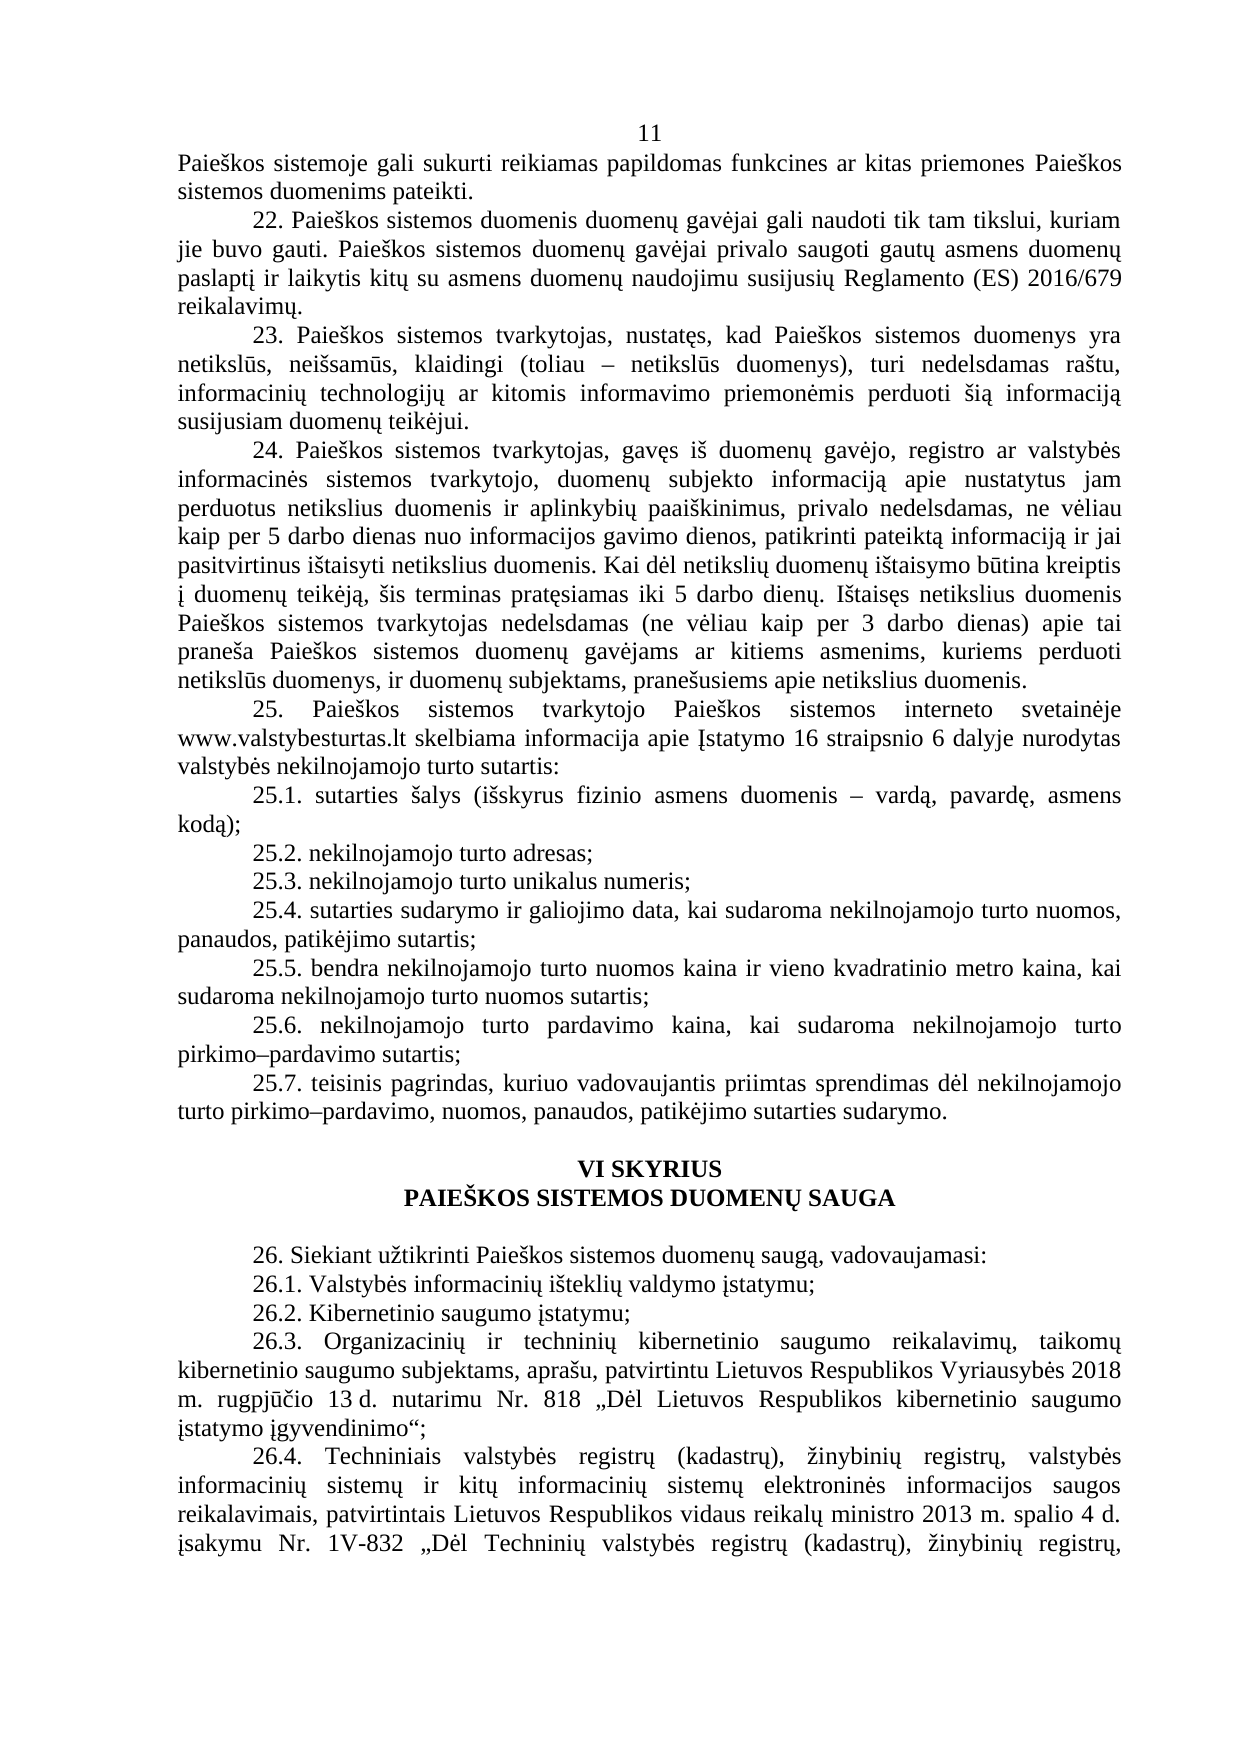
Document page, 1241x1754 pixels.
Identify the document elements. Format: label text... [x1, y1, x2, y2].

text 25.4. sutarties sudarymo ir galiojimo data, kai sudaroma nekilnojamojo turto nuomos, panaudos, patikėjimo sutartis; [177, 895, 1122, 953]
text 26.3. Organizacinių ir techninių kibernetinio saugumo reikalavimų, taikomų kibernetinio saugumo subjektams, aprašu, patvirtintu Lietuvos Respublikos Vyriausybės 2018 m. rugpjūčio 13 d. nutarimu Nr. 818 „Dėl Lietuvos Respublikos kibernetinio saugumo įstatymo įgyvendinimo“; [177, 1326, 1122, 1441]
text 25.5. bendra nekilnojamojo turto nuomos kaina ir vieno kvadratinio metro kaina, kai sudaroma nekilnojamojo turto nuomos sutartis; [177, 953, 1122, 1010]
text PAIEŠKOS SISTEMOS DUOMENŲ SAUGA [177, 1183, 1122, 1211]
text Paieškos sistemoje gali sukurti reikiamas papildomas funkcines ar kitas priemones Paieškos sistemos duomenims pateikti. [177, 148, 1122, 205]
text 26.1. Valstybės informacinių išteklių valdymo įstatymu; [177, 1269, 1122, 1298]
text 23. Paieškos sistemos tvarkytojas, nustatęs, kad Paieškos sistemos duomenys yra netikslūs, neišsamūs, klaidingi (toliau – netikslūs duomenys), turi nedelsdamas raštu, informacinių technologijų ar kitomis informavimo priemonėmis perduoti šią informaciją susijusiam duomenų teikėjui. [177, 320, 1122, 435]
text 25.3. nekilnojamojo turto unikalus numeris; [177, 866, 1122, 895]
text 25. Paieškos sistemos tvarkytojo Paieškos sistemos interneto svetainėje www.valstybesturtas.lt skelbiama informacija apie Įstatymo 16 straipsnio 6 dalyje nurodytas valstybės nekilnojamojo turto sutartis: [177, 694, 1122, 780]
text VI SKYRIUS [177, 1154, 1122, 1183]
text 25.6. nekilnojamojo turto pardavimo kaina, kai sudaroma nekilnojamojo turto pirkimo–pardavimo sutartis; [177, 1010, 1122, 1068]
text 22. Paieškos sistemos duomenis duomenų gavėjai gali naudoti tik tam tikslui, kuriam jie buvo gauti. Paieškos sistemos duomenų gavėjai privalo saugoti gautų asmens duomenų paslaptį ir laikytis kitų su asmens duomenų naudojimu susijusių Reglamento (ES) 2016/679 reikalavimų. [177, 205, 1122, 320]
text 26. Siekiant užtikrinti Paieškos sistemos duomenų saugą, vadovaujamasi: [177, 1240, 1122, 1269]
text 25.2. nekilnojamojo turto adresas; [177, 838, 1122, 866]
text 26.4. Techniniais valstybės registrų (kadastrų), žinybinių registrų, valstybės informacinių sistemų ir kitų informacinių sistemų elektroninės informacijos saugos reikalavimais, patvirtintais Lietuvos Respublikos vidaus reikalų ministro 2013 m. spalio 4 d. įsakymu Nr. 1V-832 „Dėl Techninių valstybės registrų (kadastrų), žinybinių registrų, [177, 1441, 1122, 1556]
text 26.2. Kibernetinio saugumo įstatymu; [177, 1298, 1122, 1326]
text 25.7. teisinis pagrindas, kuriuo vadovaujantis priimtas sprendimas dėl nekilnojamojo turto pirkimo–pardavimo, nuomos, panaudos, patikėjimo sutarties sudarymo. [177, 1068, 1122, 1125]
text 25.1. sutarties šalys (išskyrus fizinio asmens duomenis – vardą, pavardę, asmens kodą); [177, 780, 1122, 838]
text 24. Paieškos sistemos tvarkytojas, gavęs iš duomenų gavėjo, registro ar valstybės informacinės sistemos tvarkytojo, duomenų subjekto informaciją apie nustatytus jam perduotus netikslius duomenis ir aplinkybių paaiškinimus, privalo nedelsdamas, ne vėliau kaip per 5 darbo dienas nuo informacijos gavimo dienos, patikrinti pateiktą informaciją ir jai pasitvirtinus ištaisyti netikslius duomenis. Kai dėl netikslių duomenų ištaisymo būtina kreiptis į duomenų teikėją, šis terminas pratęsiamas iki 5 darbo dienų. Ištaisęs netikslius duomenis Paieškos sistemos tvarkytojas nedelsdamas (ne vėliau kaip per 3 darbo dienas) apie tai praneša Paieškos sistemos duomenų gavėjams ar kitiems asmenims, kuriems perduoti netikslūs duomenys, ir duomenų subjektams, pranešusiems apie netikslius duomenis. [177, 435, 1122, 694]
